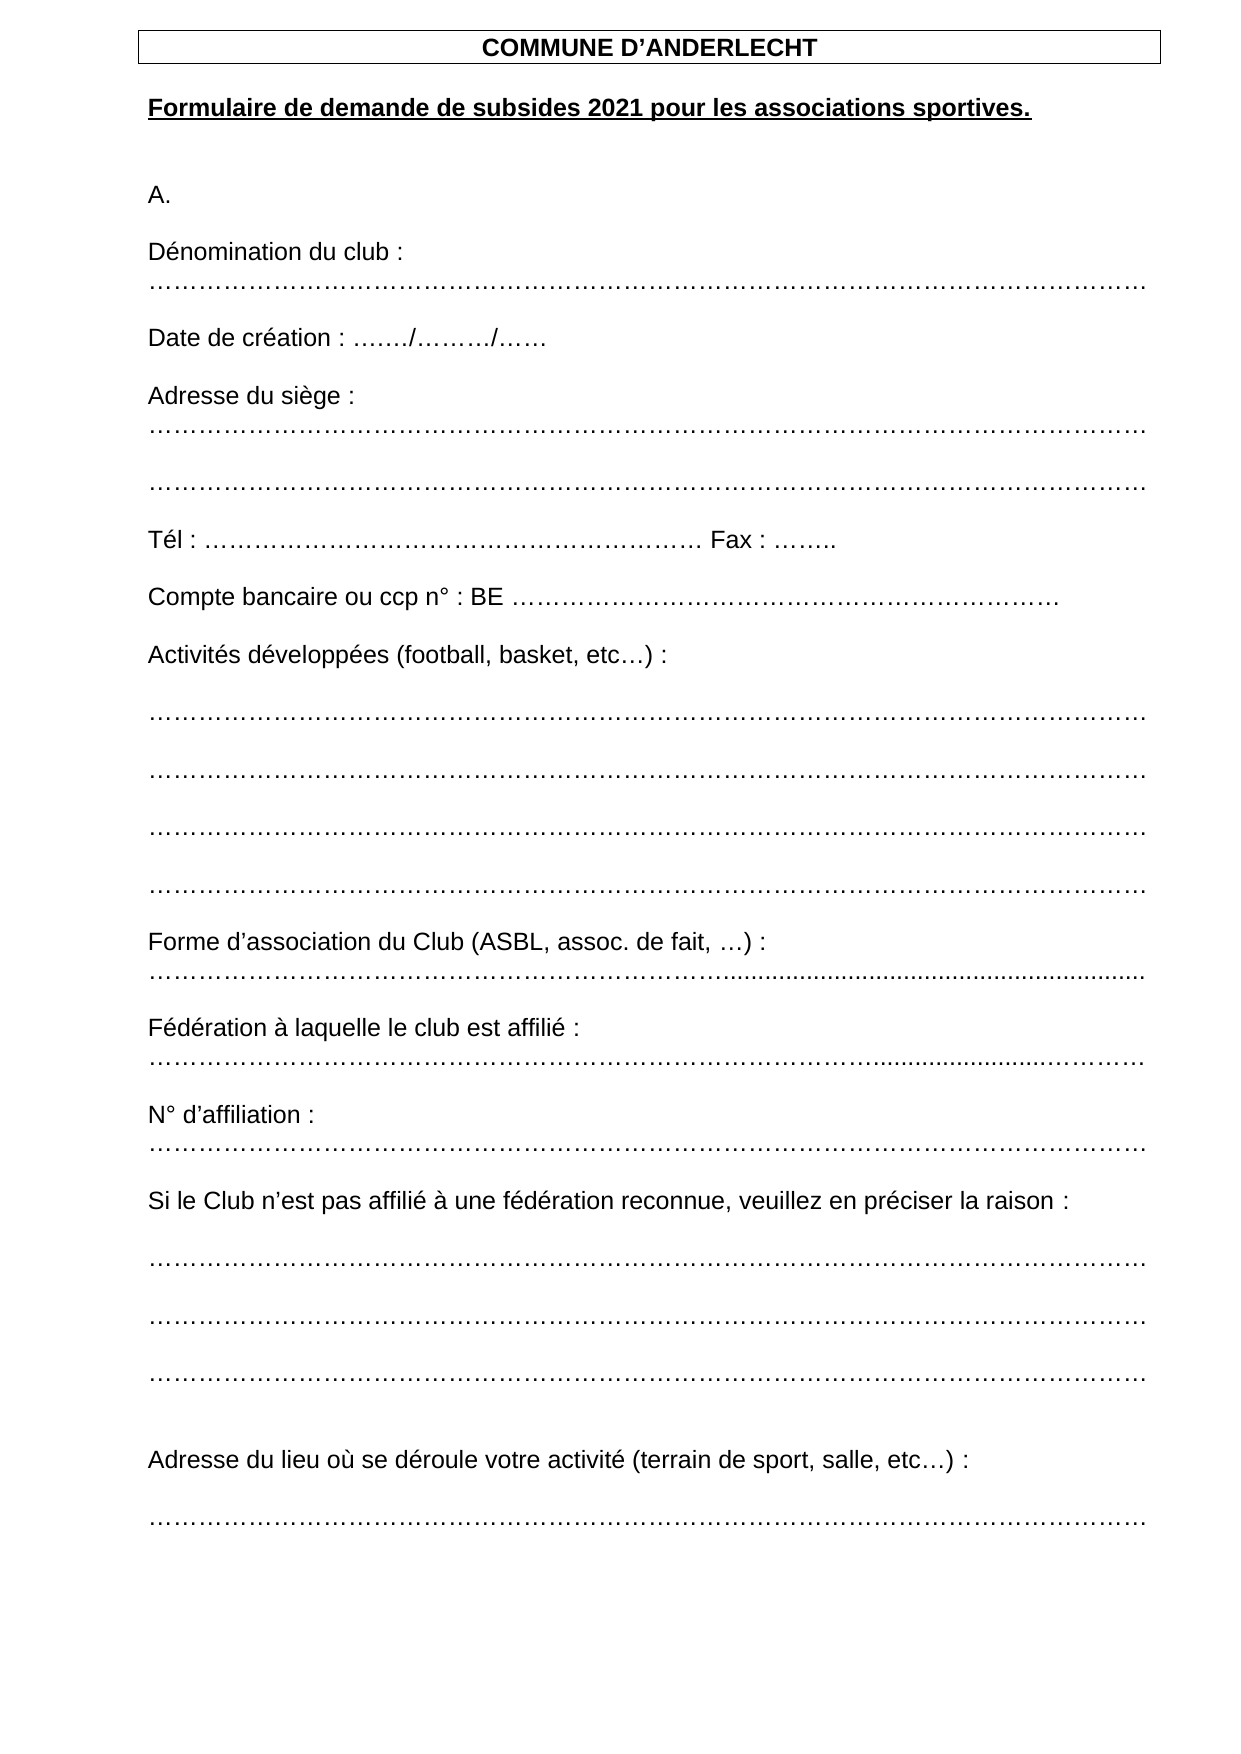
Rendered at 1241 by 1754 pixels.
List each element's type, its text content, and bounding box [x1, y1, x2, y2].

text ………………………………………………………………………………………………………… [148, 467, 1152, 496]
text ………………………………………………………………………………………………………… [148, 1502, 1152, 1531]
text Dénomination du club : ………………………………………………………………………………………………………… [148, 237, 1152, 294]
text ………………………………………………………………………………………………………… [148, 1243, 1152, 1272]
text A. [148, 179, 1152, 208]
text ………………………………………………………………………………………………………… [148, 754, 1152, 783]
text Activités développées (football, basket, etc…) : [148, 639, 1152, 668]
text ………………………………………………………………………………………………………… [148, 1358, 1152, 1387]
text N° d’affiliation : ………………………………………………………………………………………………………… [148, 1099, 1152, 1157]
text Fédération à laquelle le club est affilié : …………………………………………………………………………….........................………… [148, 1013, 1152, 1071]
subtitle COMMUNE D’ANDERLECHT [139, 31, 1160, 63]
text Adresse du lieu où se déroule votre activité (terrain de sport, salle, etc…) : [148, 1444, 1152, 1473]
text Formulaire de demande de subsides 2021 pour les associations sportives. [148, 93, 1152, 122]
text ………………………………………………………………………………………………………… [148, 812, 1152, 841]
text ………………………………………………………………………………………………………… [148, 1301, 1152, 1329]
text Tél : …………………………………………………… Fax : …….. [148, 524, 1152, 553]
text Compte bancaire ou ccp n° : BE ………………………………………………………… [148, 582, 1152, 611]
text ………………………………………………………………………………………………………… [148, 697, 1152, 726]
text Date de création : ….…/………/…… [148, 323, 1152, 352]
text Adresse du siège : ………………………………………………………………………………………………………… [148, 381, 1152, 438]
text Si le Club n’est pas affilié à une fédération reconnue, veuillez en préciser la raison : [148, 1186, 1152, 1214]
text Forme d’association du Club (ASBL, assoc. de fait, …) :……………………………………………………………............................................................. [148, 927, 1152, 984]
text ………………………………………………………………………………………………………… [148, 869, 1152, 898]
